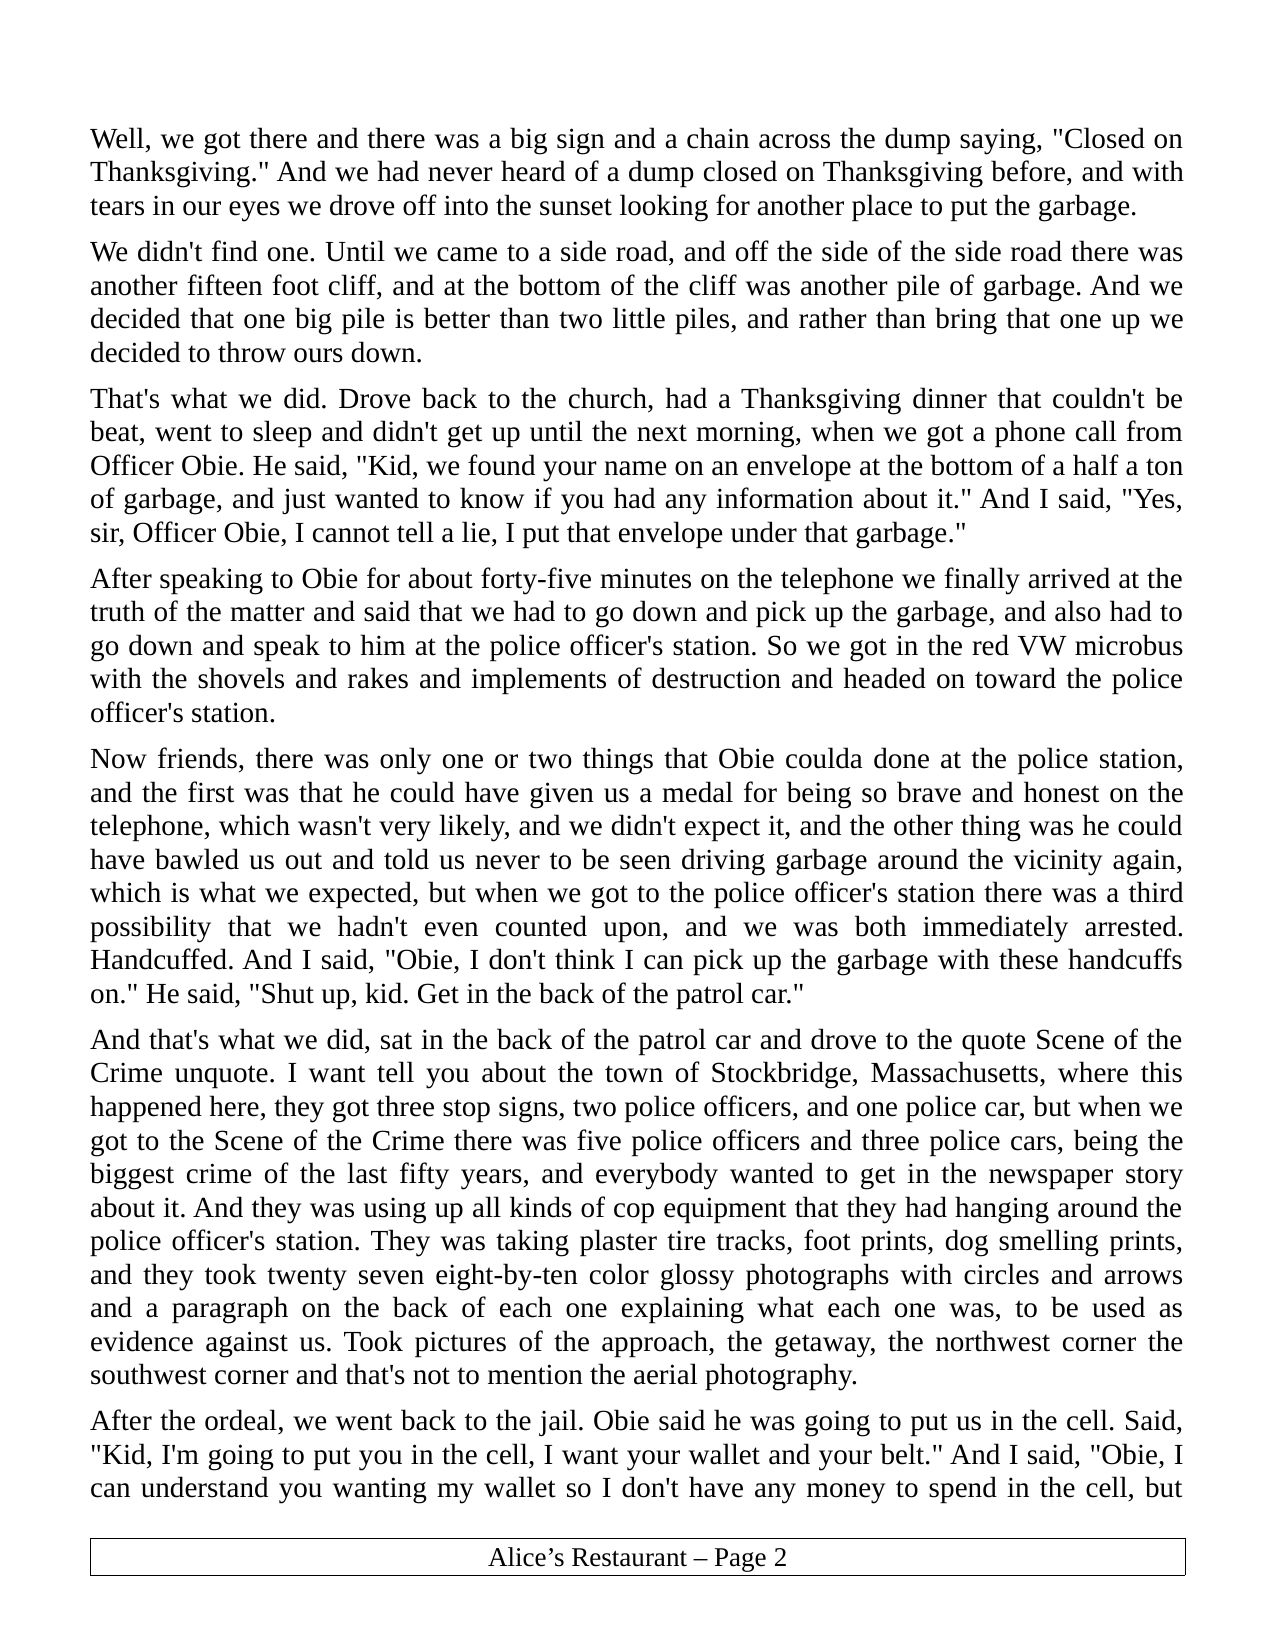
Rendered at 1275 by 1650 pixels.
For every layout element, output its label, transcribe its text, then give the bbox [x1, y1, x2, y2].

text And that's what we did, sat in the back of the patrol car and drove to the quote Scene of the Crime unquote. I want tell you about the town of Stockbridge, Massachusetts, where this happened here, they got three stop signs, two police officers, and one police car, but when we got to the Scene of the Crime there was five police officers and three police cars, being the biggest crime of the last fifty years, and everybody wanted to get in the newspaper story about it. And they was using up all kinds of cop equipment that they had hanging around the police officer's station. They was taking plaster tire tracks, foot prints, dog smelling prints, and they took twenty seven eight-by-ten color glossy photographs with circles and arrows and a paragraph on the back of each one explaining what each one was, to be used as evidence against us. Took pictures of the approach, the getaway, the northwest corner the southwest corner and that's not to mention the aerial photography. [90, 1022, 1185, 1391]
text Now friends, there was only one or two things that Obie coulda done at the police station, and the first was that he could have given us a medal for being so brave and honest on the telephone, which wasn't very likely, and we didn't expect it, and the other thing was he could have bawled us out and told us never to be seen driving garbage around the vicinity again, which is what we expected, but when we got to the police officer's station there was a third possibility that we hadn't even counted upon, and we was both immediately arrested. Handcuffed. And I said, "Obie, I don't think I can pick up the garbage with these handcuffs on." He said, "Shut up, kid. Get in the back of the patrol car." [90, 741, 1185, 1009]
text Well, we got there and there was a big sign and a chain across the dump saying, "Closed on Thanksgiving." And we had never heard of a dump closed on Thanksgiving before, and with tears in our eyes we drove off into the sunset looking for another place to put the garbage. [90, 121, 1185, 222]
text That's what we did. Drove back to the church, had a Thanksgiving dinner that couldn't be beat, went to sleep and didn't get up until the next morning, when we got a phone call from Officer Obie. He said, "Kid, we found your name on an envelope at the bottom of a half a ton of garbage, and just wanted to know if you had any information about it." And I said, "Yes, sir, Officer Obie, I cannot tell a lie, I put that envelope under that garbage." [90, 381, 1185, 548]
text After speaking to Obie for about forty-five minutes on the telephone we finally arrived at the truth of the matter and said that we had to go down and pick up the garbage, and also had to go down and speak to him at the police officer's station. So we got in the red VW microbus with the shovels and rakes and implements of destruction and headed on toward the police officer's station. [90, 561, 1185, 729]
text We didn't find one. Until we came to a side road, and off the side of the side road there was another fifteen foot cliff, and at the bottom of the cliff was another pile of garbage. And we decided that one big pile is better than two little piles, and rather than bring that one up we decided to throw ours down. [90, 234, 1185, 368]
text After the ordeal, we went back to the jail. Obie said he was going to put us in the cell. Said, "Kid, I'm going to put you in the cell, I want your wallet and your belt." And I said, "Obie, I can understand you wanting my wallet so I don't have any money to spend in the cell, but [90, 1403, 1185, 1504]
